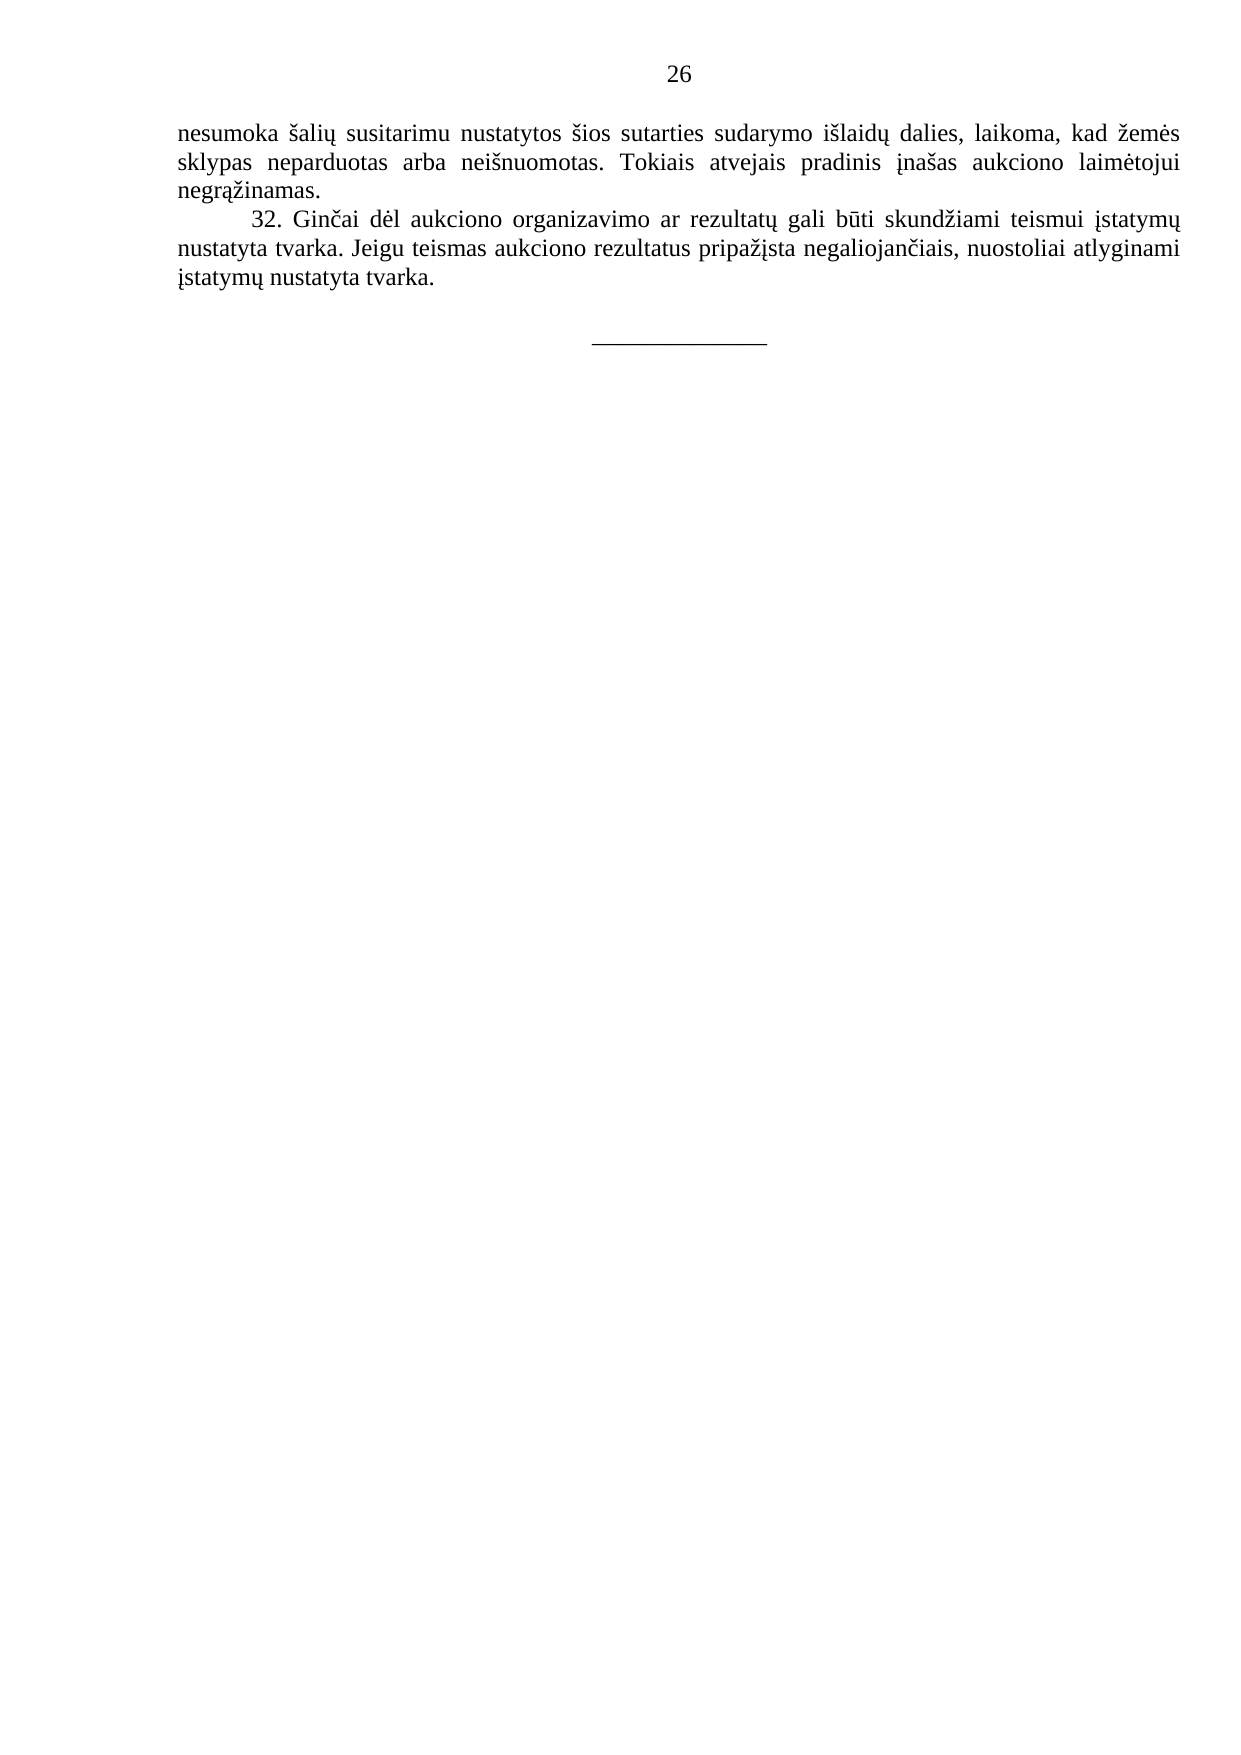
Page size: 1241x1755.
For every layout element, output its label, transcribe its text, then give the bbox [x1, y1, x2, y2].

text ______________ [177, 319, 1181, 348]
text nesumoka šalių susitarimu nustatytos šios sutarties sudarymo išlaidų dalies, laikoma, kad žemės sklypas neparduotas arba neišnuomotas. Tokiais atvejais pradinis įnašas aukciono laimėtojui negrąžinamas. [177, 118, 1181, 204]
text 32. Ginčai dėl aukciono organizavimo ar rezultatų gali būti skundžiami teismui įstatymų nustatyta tvarka. Jeigu teismas aukciono rezultatus pripažįsta negaliojančiais, nuostoliai atlyginami įstatymų nustatyta tvarka. [177, 204, 1181, 291]
